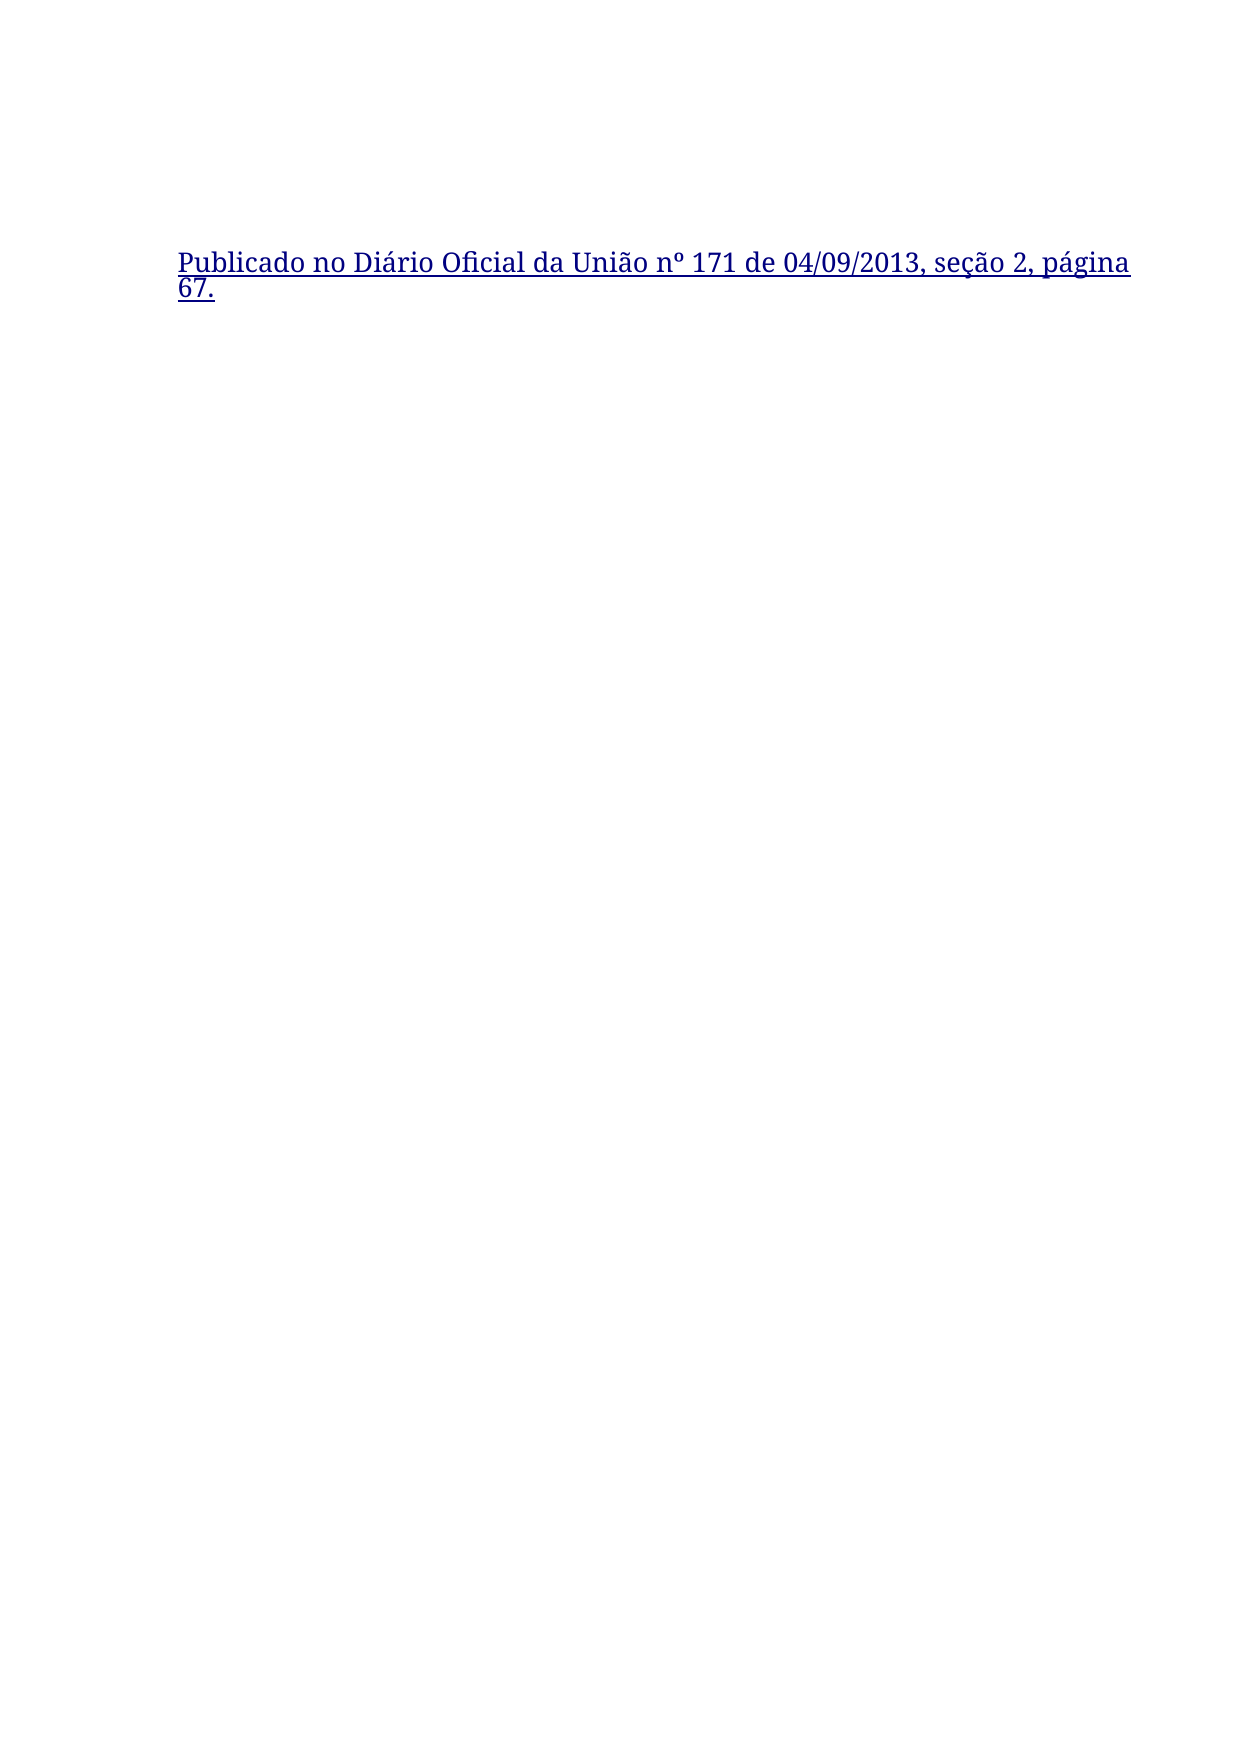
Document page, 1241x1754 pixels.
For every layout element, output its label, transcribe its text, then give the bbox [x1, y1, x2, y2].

text Publicado no Diário Oficial da União nº 171 de 04/09/2013, seção 2, página 67. [853, 252, 1131, 275]
text Publicado no Diário Oficial da União nº 171 de 04/09/2013, seção 2, página 67. [177, 252, 819, 275]
text Publicado no Diário Oficial da União nº 171 de 04/09/2013, seção 2, página 67. [177, 276, 1131, 302]
